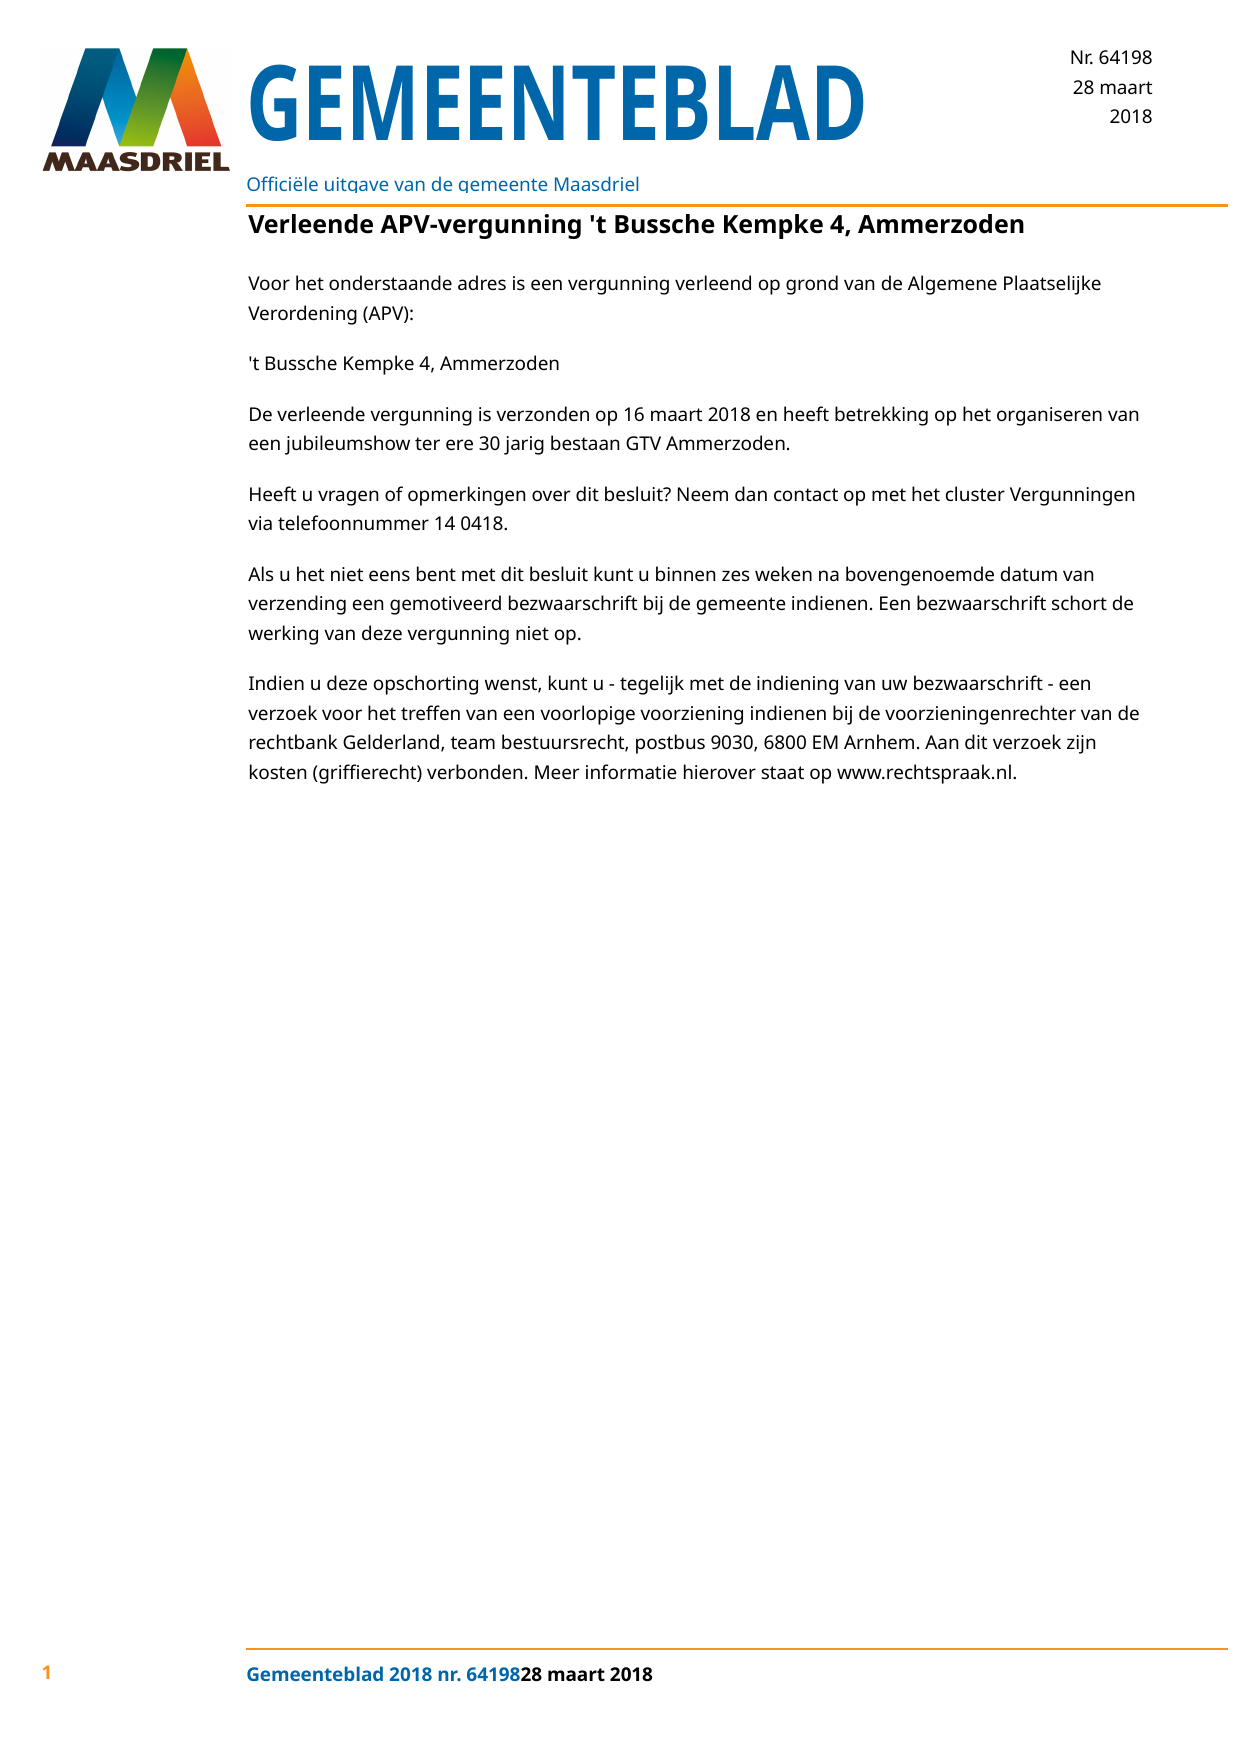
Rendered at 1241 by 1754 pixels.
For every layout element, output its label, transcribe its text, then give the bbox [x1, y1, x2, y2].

text 't Bussche Kempke 4, Ammerzoden [248, 350, 1152, 376]
text Als u het niet eens bent met dit besluit kunt u binnen zes weken na bovengenoemde datum van verzending een gemotiveerd bezwaarschrift bij de gemeente indienen. Een bezwaarschrift schort de werking van deze vergunning niet op. [248, 561, 1152, 646]
text Heeft u vragen of opmerkingen over dit besluit? Neem dan contact op met het cluster Vergunningen via telefoonnummer 14 0418. [248, 481, 1152, 536]
text Voor het onderstaande adres is een vergunning verleend op grond van de Algemene Plaatselijke Verordening (APV): [248, 270, 1152, 326]
text De verleende vergunning is verzonden op 16 maart 2018 en heeft betrekking op het organiseren van een jubileumshow ter ere 30 jarig bestaan GTV Ammerzoden. [248, 401, 1152, 456]
picture [41, 47, 231, 172]
text Indien u deze opschorting wenst, kunt u - tegelijk met de indiening van uw bezwaarschrift - een verzoek voor het treffen van een voorlopige voorziening indienen bij de voorzieningenrechter van de rechtbank Gelderland, team bestuursrecht, postbus 9030, 6800 EM Arnhem. Aan dit verzoek zijn kosten (griffierecht) verbonden. Meer informatie hierover staat op www.rechtspraak.nl. [248, 670, 1152, 785]
text Verleende APV-vergunning 't Bussche Kempke 4, Ammerzoden [248, 207, 1152, 241]
